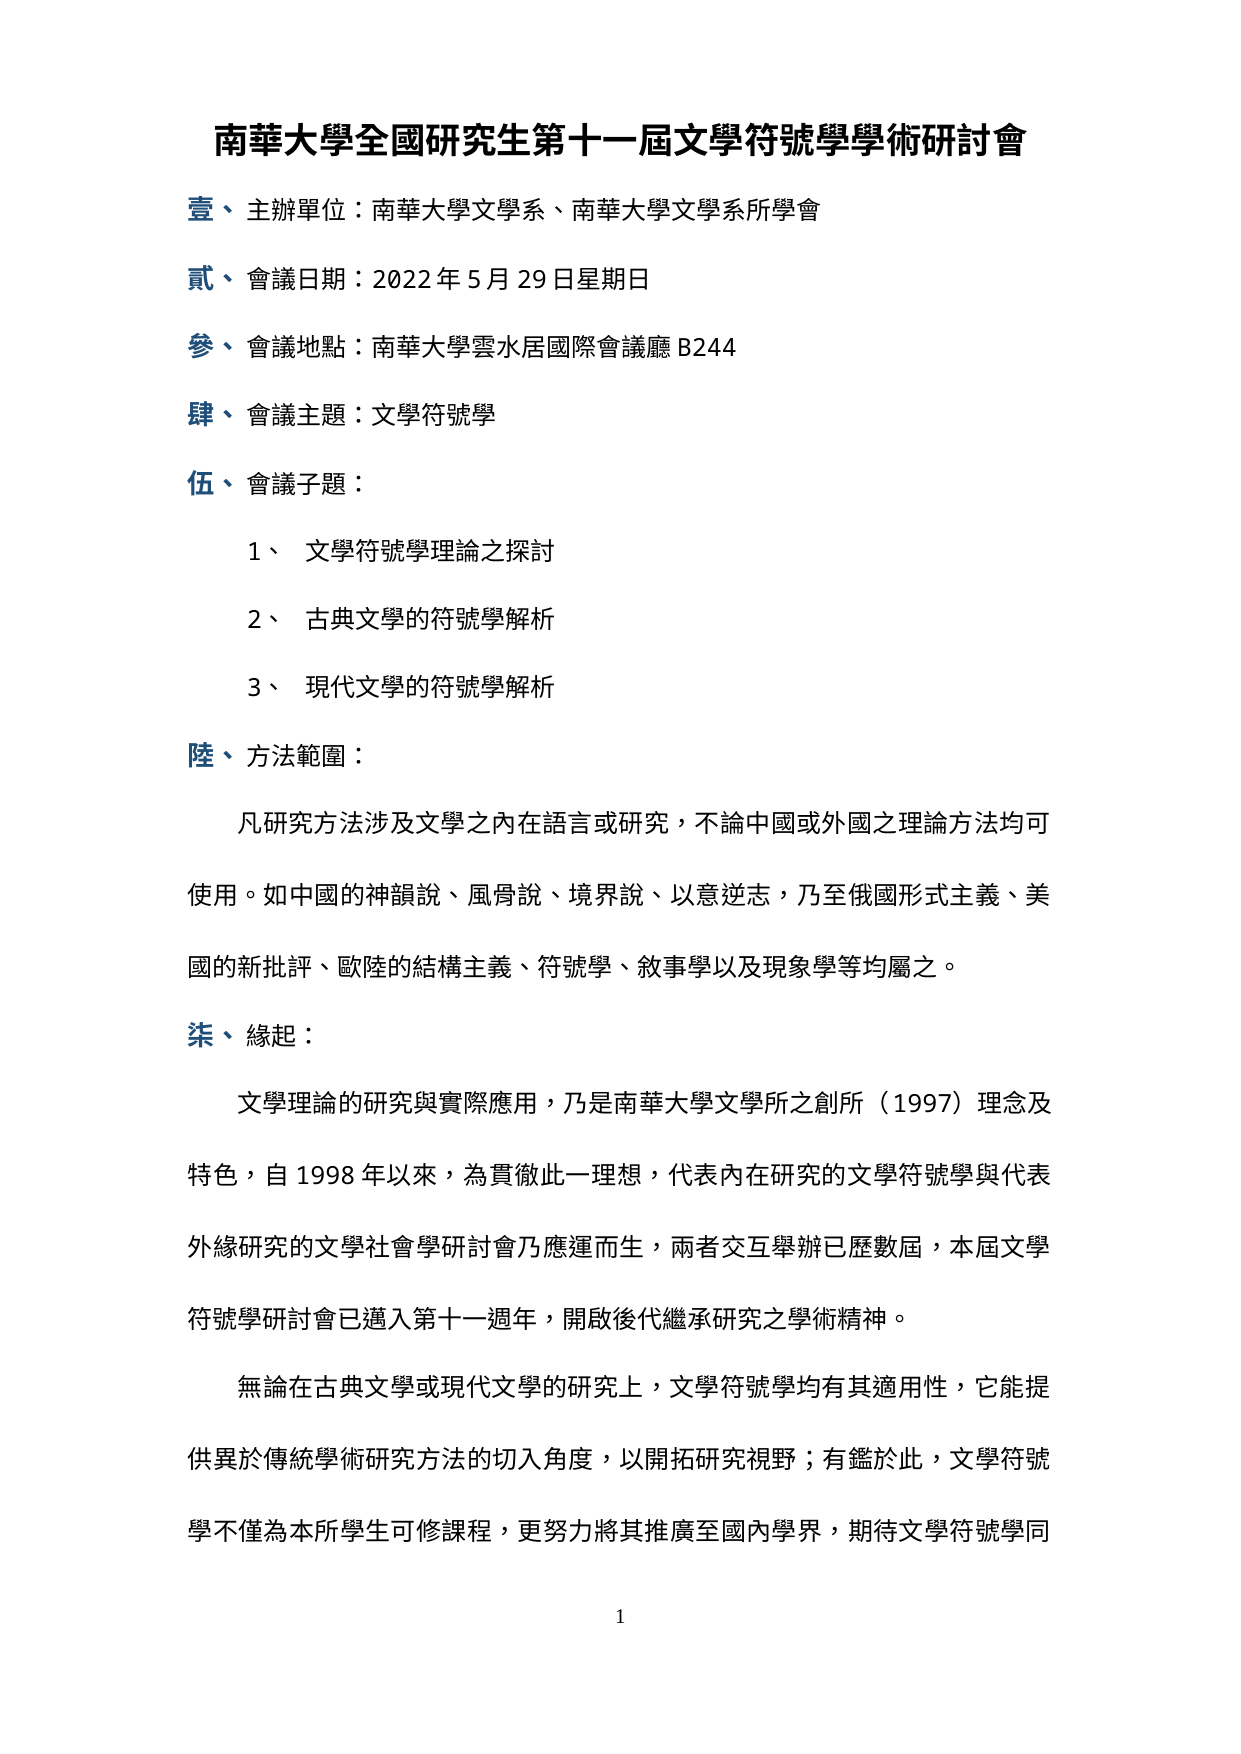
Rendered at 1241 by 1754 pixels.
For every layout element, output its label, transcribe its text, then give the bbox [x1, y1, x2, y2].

list 會議日期：2022年5月29日星期日 [187, 235, 1053, 297]
text 文學理論的研究與實際應用，乃是南華大學文學所之創所（1997）理念及特色，自1998年以來，為貫徹此一理想，代表內在研究的文學符號學與代表外緣研究的文學社會學研討會乃應運而生，兩者交互舉辦已歷數屆，本屆文學符號學研討會已邁入第十一週年，開啟後代繼承研究之學術精神。 [187, 1060, 1053, 1338]
list 方法範圍： [187, 712, 1053, 774]
list 現代文學的符號學解析 [247, 644, 1053, 706]
text 無論在古典文學或現代文學的研究上，文學符號學均有其適用性，它能提供異於傳統學術研究方法的切入角度，以開拓研究視野；有鑑於此，文學符號學不僅為本所學生可修課程，更努力將其推廣至國內學界，期待文學符號學同 [187, 1344, 1053, 1550]
list 會議主題：文學符號學 [187, 371, 1053, 434]
list 文學符號學理論之探討 [247, 508, 1053, 571]
list 會議子題： [187, 440, 1053, 502]
list 主辦單位：南華大學文學系、南華大學文學系所學會 [187, 166, 1053, 229]
list 緣起： [187, 992, 1053, 1054]
text 凡研究方法涉及文學之內在語言或研究，不論中國或外國之理論方法均可使用。如中國的神韻說、風骨說、境界說、以意逆志，乃至俄國形式主義、美國的新批評、歐陸的結構主義、符號學、敘事學以及現象學等均屬之。 [187, 780, 1053, 986]
list 會議地點：南華大學雲水居國際會議廳B244 [187, 303, 1053, 366]
list 古典文學的符號學解析 [247, 576, 1053, 638]
text 南華大學全國研究生第十一屆文學符號學學術研討會 [187, 96, 1053, 159]
